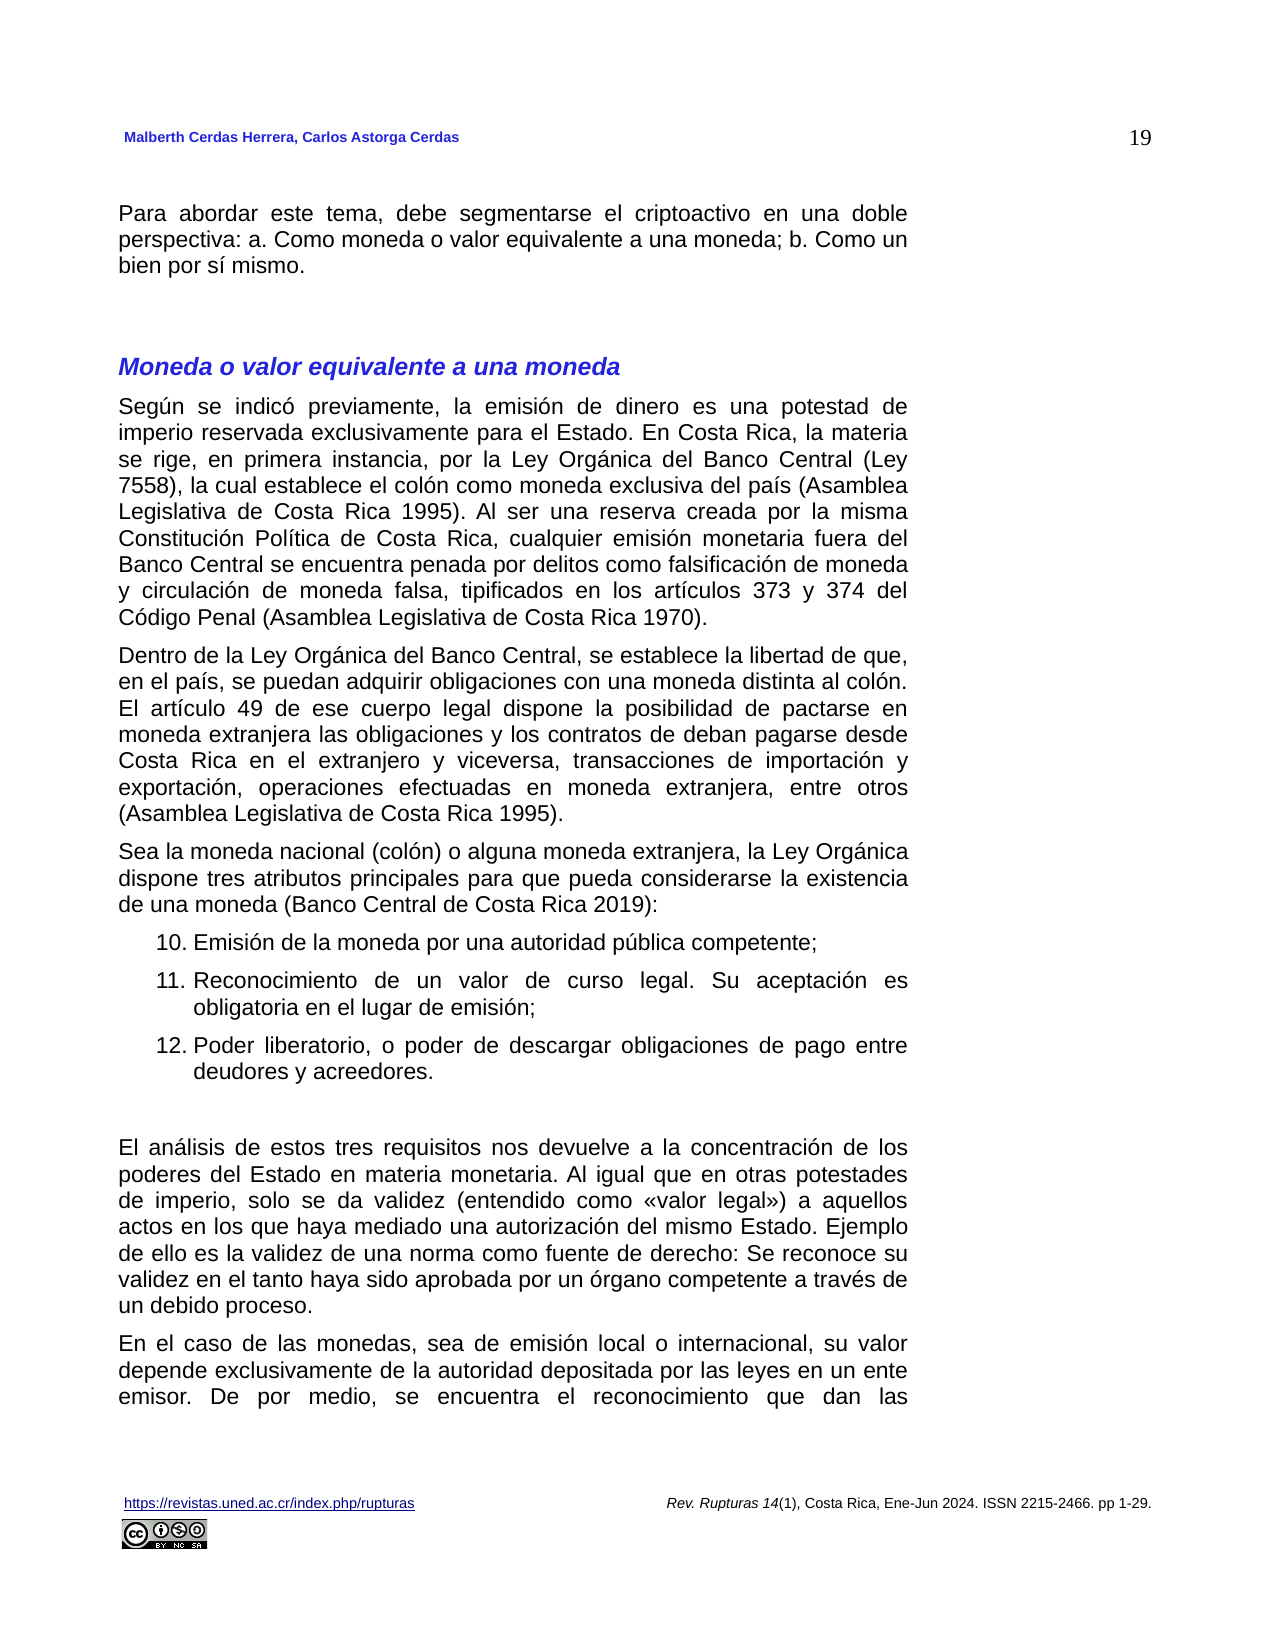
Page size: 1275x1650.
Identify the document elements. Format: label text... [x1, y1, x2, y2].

text El análisis de estos tres requisitos nos devuelve a la concentración de los poderes del Estado en materia monetaria. Al igual que en otras potestades de imperio, solo se da validez (entendido como «valor legal») a aquellos actos en los que haya mediado una autorización del mismo Estado. Ejemplo de ello es la validez de una norma como fuente de derecho: Se reconoce su validez en el tanto haya sido aprobada por un órgano competente a través de un debido proceso. [118, 1134, 909, 1319]
list Emisión de la moneda por una autoridad pública competente; [156, 929, 909, 955]
text En el caso de las monedas, sea de emisión local o internacional, su valor depende exclusivamente de la autoridad depositada por las leyes en un ente emisor. De por medio, se encuentra el reconocimiento que dan las [118, 1330, 909, 1409]
text Según se indicó previamente, la emisión de dinero es una potestad de imperio reservada exclusivamente para el Estado. En Costa Rica, la materia se rige, en primera instancia, por la Ley Orgánica del Banco Central (Ley 7558), la cual establece el colón como moneda exclusiva del país (Asamblea Legislativa de Costa Rica 1995). Al ser una reserva creada por la misma Constitución Política de Costa Rica, cualquier emisión monetaria fuera del Banco Central se encuentra penada por delitos como falsificación de moneda y circulación de moneda falsa, tipificados en los artículos 373 y 374 del Código Penal (Asamblea Legislativa de Costa Rica 1970). [118, 393, 909, 630]
subtitle Moneda o valor equivalente a una moneda [118, 352, 909, 381]
text Para abordar este tema, debe segmentarse el criptoactivo en una doble perspectiva: a. Como moneda o valor equivalente a una moneda; b. Como un bien por sí mismo. [118, 200, 909, 279]
picture [121, 1519, 208, 1549]
text Dentro de la Ley Orgánica del Banco Central, se establece la libertad de que, en el país, se puedan adquirir obligaciones con una moneda distinta al colón. El artículo 49 de ese cuerpo legal dispone la posibilidad de pactarse en moneda extranjera las obligaciones y los contratos de deban pagarse desde Costa Rica en el extranjero y viceversa, transacciones de importación y exportación, operaciones efectuadas en moneda extranjera, entre otros (Asamblea Legislativa de Costa Rica 1995). [118, 642, 909, 826]
text Sea la moneda nacional (colón) o alguna moneda extranjera, la Ley Orgánica dispone tres atributos principales para que pueda considerarse la existencia de una moneda (Banco Central de Costa Rica 2019): [118, 838, 909, 917]
list Poder liberatorio, o poder de descargar obligaciones de pago entre deudores y acreedores. [156, 1032, 909, 1084]
list Reconocimiento de un valor de curso legal. Su aceptación es obligatoria en el lugar de emisión; [156, 967, 909, 1020]
